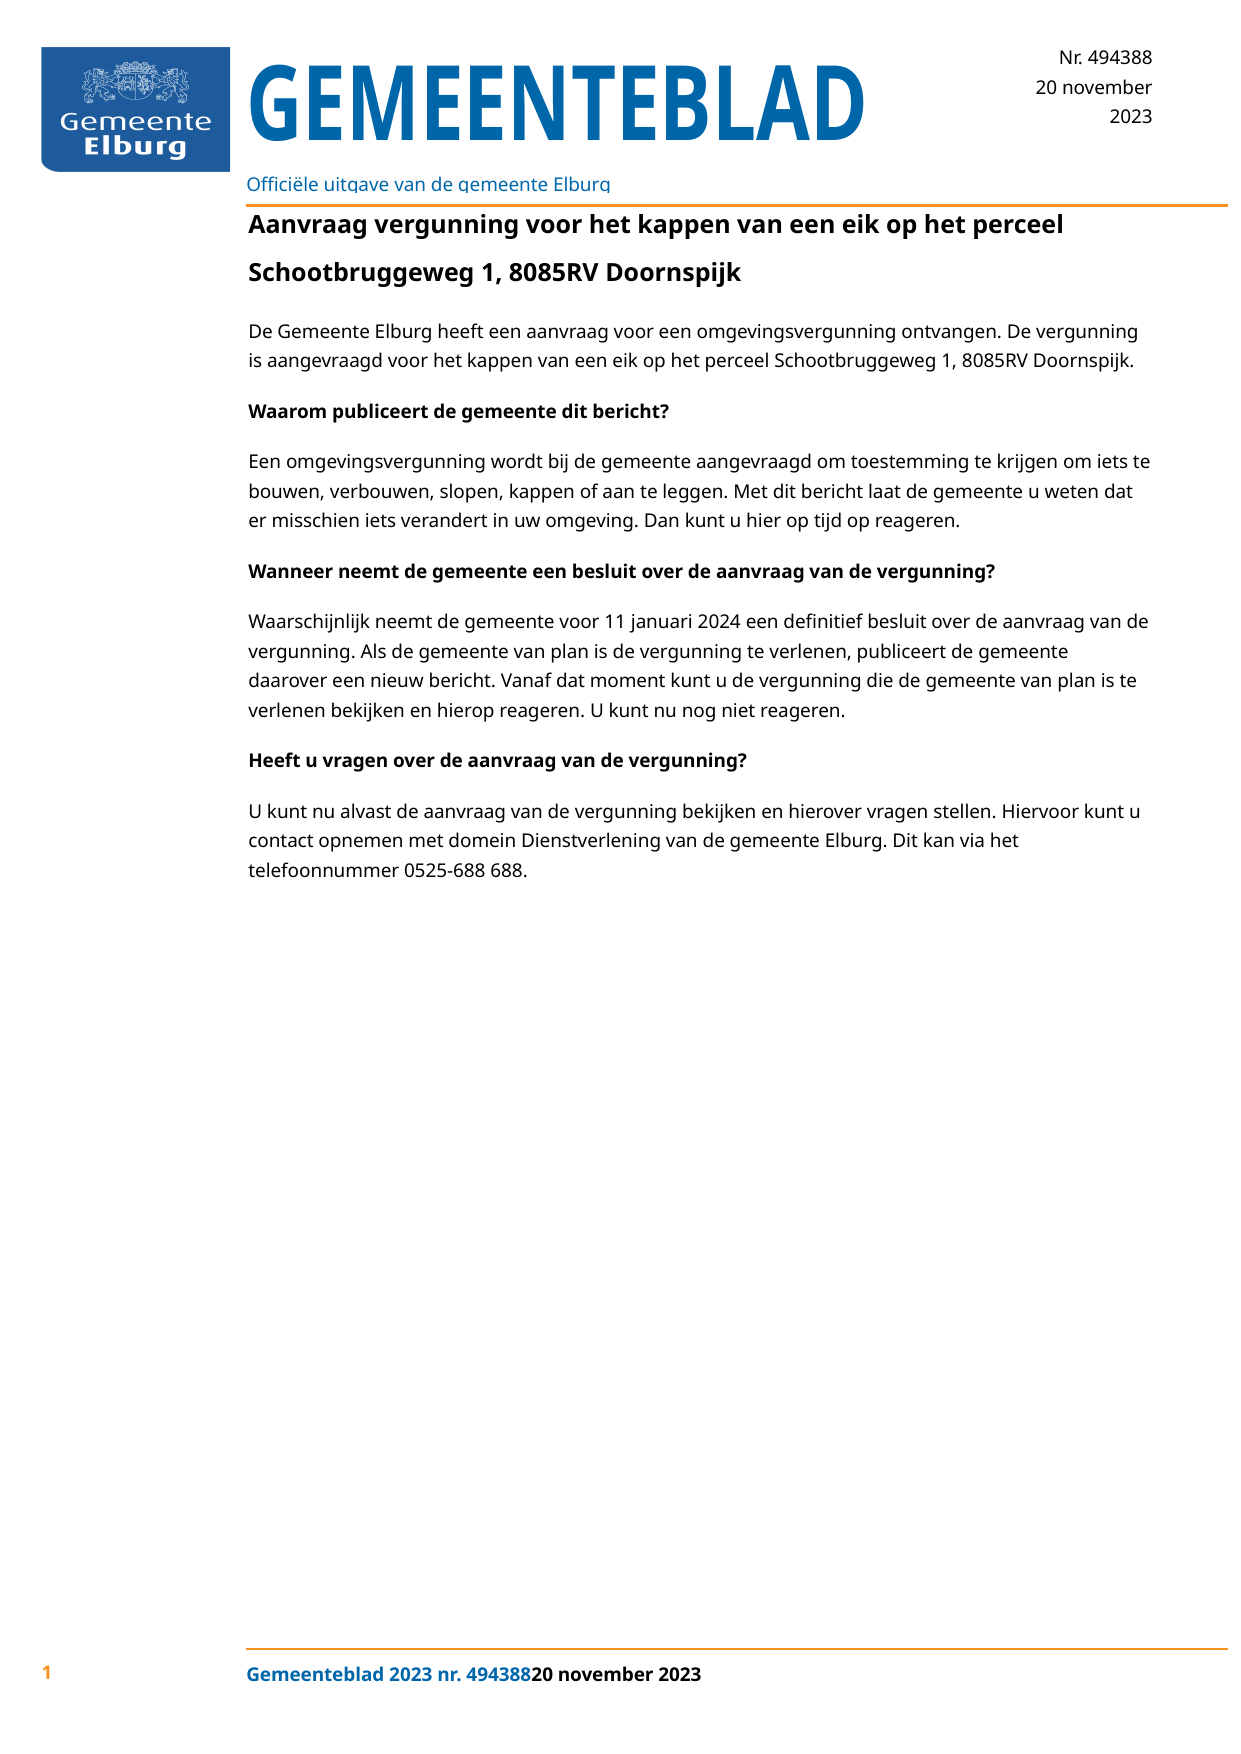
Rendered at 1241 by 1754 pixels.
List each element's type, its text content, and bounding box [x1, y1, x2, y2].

text Aanvraag vergunning voor het kappen van een eik op het perceel Schootbruggeweg 1, 8085RV Doornspijk [248, 207, 1152, 288]
text Waarschijnlijk neemt de gemeente voor 11 januari 2024 een definitief besluit over de aanvraag van de vergunning. Als de gemeente van plan is de vergunning te verlenen, publiceert de gemeente daarover een nieuw bericht. Vanaf dat moment kunt u de vergunning die de gemeente van plan is te verlenen bekijken en hierop reageren. U kunt nu nog niet reageren. [248, 608, 1152, 723]
text Waarom publiceert de gemeente dit bericht? [248, 398, 1152, 424]
text U kunt nu alvast de aanvraag van de vergunning bekijken en hierover vragen stellen. Hiervoor kunt u contact opnemen met domein Dienstverlening van de gemeente Elburg. Dit kan via het telefoonnummer 0525-688 688. [248, 798, 1152, 883]
text De Gemeente Elburg heeft een aanvraag voor een omgevingsvergunning ontvangen. De vergunning is aangevraagd voor het kappen van een eik op het perceel Schootbruggeweg 1, 8085RV Doornspijk. [248, 318, 1152, 373]
text Wanneer neemt de gemeente een besluit over de aanvraag van de vergunning? [248, 558, 1152, 584]
text Heeft u vragen over de aanvraag van de vergunning? [248, 747, 1152, 773]
picture [41, 47, 231, 172]
text Een omgevingsvergunning wordt bij de gemeente aangevraagd om toestemming te krijgen om iets te bouwen, verbouwen, slopen, kappen of aan te leggen. Met dit bericht laat de gemeente u weten dat er misschien iets verandert in uw omgeving. Dan kunt u hier op tijd op reageren. [248, 448, 1152, 533]
